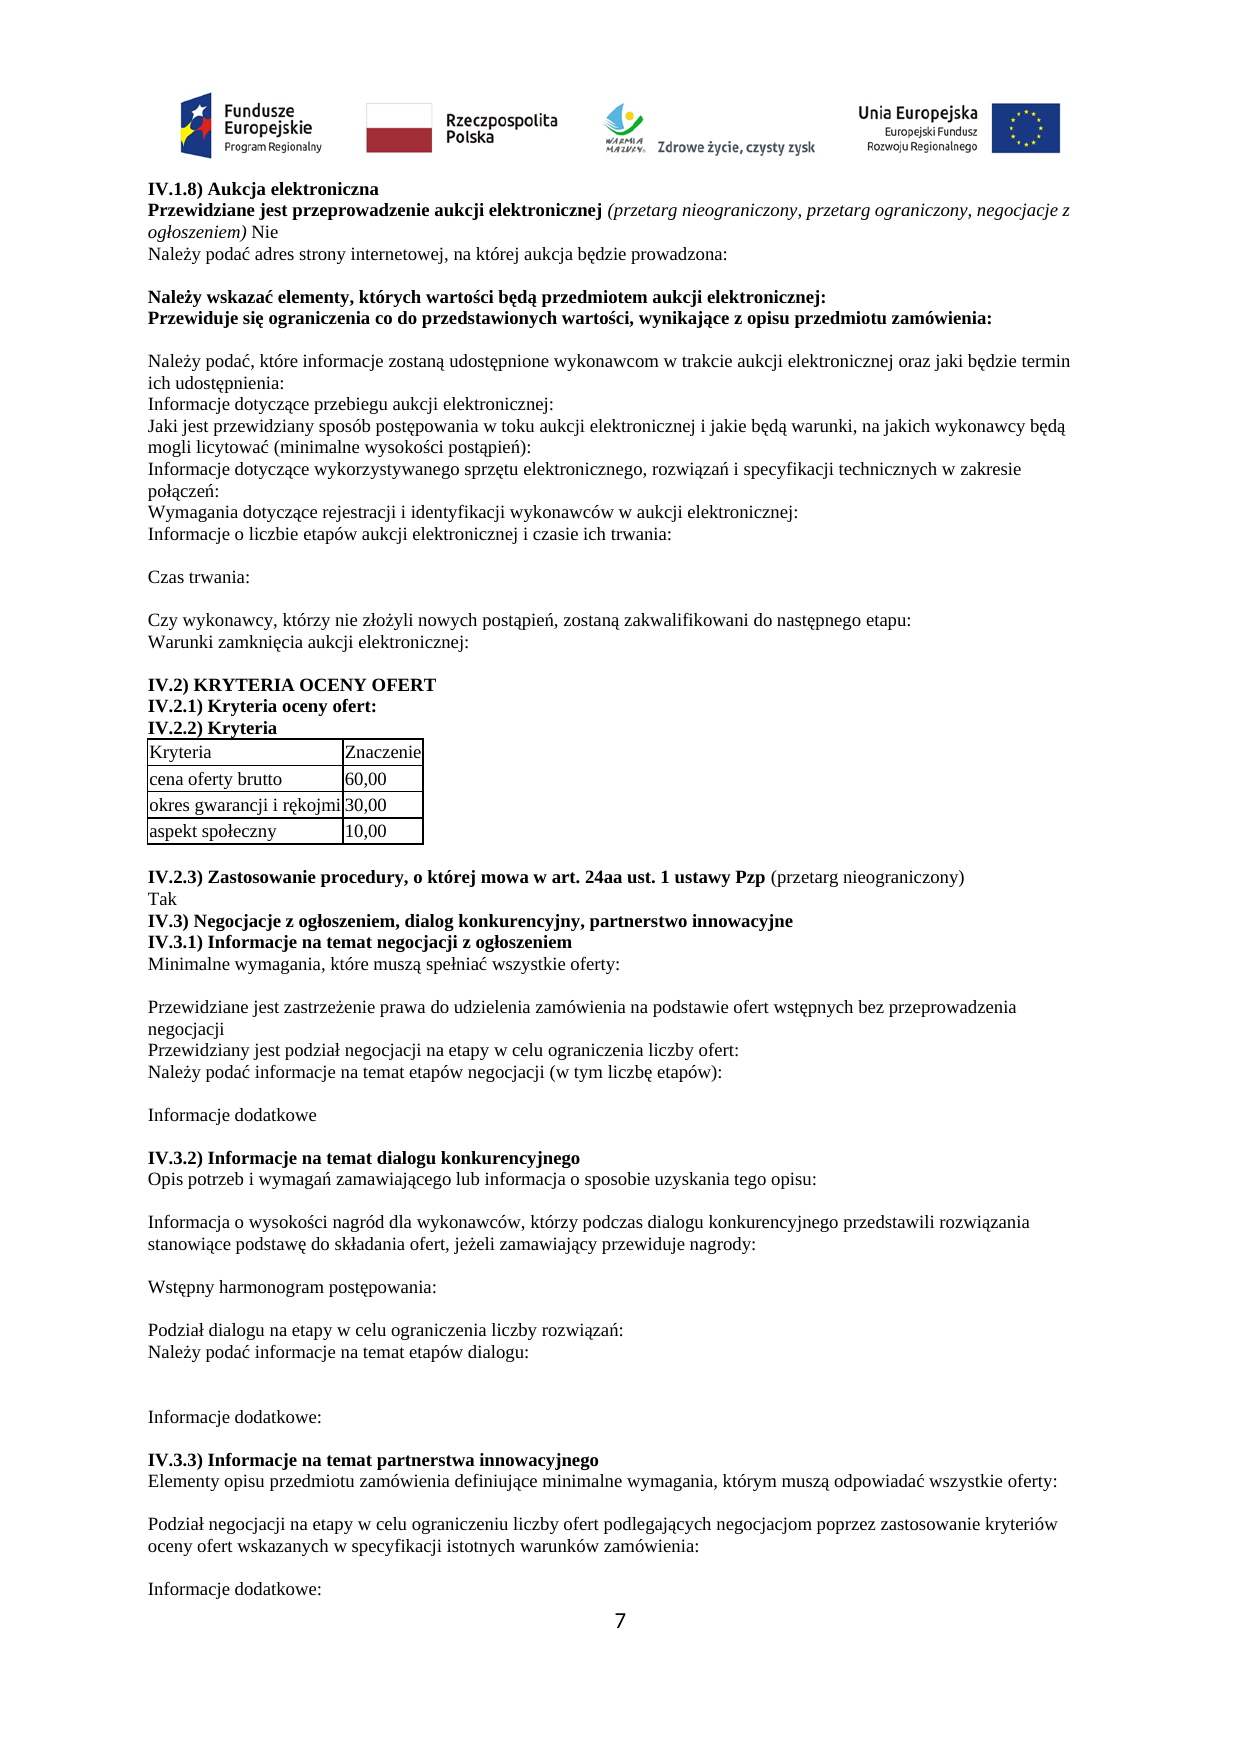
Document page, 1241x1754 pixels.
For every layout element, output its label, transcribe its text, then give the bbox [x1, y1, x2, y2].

table_cell okres gwarancji i rękojmi [148, 792, 342, 817]
text IV.1.8) Aukcja elektroniczna Przewidziane jest przeprowadzenie aukcji elektronicznej (przetarg nieograniczony, przetarg ograniczony, negocjacje z ogłoszeniem) Nie Należy podać adres strony internetowej, na której aukcja będzie prowadzona: Należy wskazać elementy, których wartości będą przedmiotem aukcji elektronicznej: Przewiduje się ograniczenia co do przedstawionych wartości, wynikające z opisu przedmiotu zamówienia: Należy podać, które informacje zostaną udostępnione wykonawcom w trakcie aukcji elektronicznej oraz jaki będzie termin ich udostępnienia: Informacje dotyczące przebiegu aukcji elektronicznej: Jaki jest przewidziany sposób postępowania w toku aukcji elektronicznej i jakie będą warunki, na jakich wykonawcy będą mogli licytować (minimalne wysokości postąpień): Informacje dotyczące wykorzystywanego sprzętu elektronicznego, rozwiązań i specyfikacji technicznych w zakresie połączeń: Wymagania dotyczące rejestracji i identyfikacji wykonawców w aukcji elektronicznej: Informacje o liczbie etapów aukcji elektronicznej i czasie ich trwania: [148, 178, 1093, 544]
table_header Znaczenie [344, 740, 422, 764]
table_cell aspekt społeczny [148, 819, 342, 843]
table_cell 30,00 [344, 792, 422, 817]
text IV.2) KRYTERIA OCENY OFERT IV.2.1) Kryteria oceny ofert: IV.2.2) Kryteria [148, 674, 1093, 738]
table_header Kryteria [148, 740, 342, 764]
text IV.2.3) Zastosowanie procedury, o której mowa w art. 24aa ust. 1 ustawy Pzp (przetarg nieograniczony) Tak IV.3) Negocjacje z ogłoszeniem, dialog konkurencyjny, partnerstwo innowacyjne IV.3.1) Informacje na temat negocjacji z ogłoszeniem Minimalne wymagania, które muszą spełniać wszystkie oferty: Przewidziane jest zastrzeżenie prawa do udzielenia zamówienia na podstawie ofert wstępnych bez przeprowadzenia negocjacji Przewidziany jest podział negocjacji na etapy w celu ograniczenia liczby ofert: Należy podać informacje na temat etapów negocjacji (w tym liczbę etapów): Informacje dodatkowe IV.3.2) Informacje na temat dialogu konkurencyjnego Opis potrzeb i wymagań zamawiającego lub informacja o sposobie uzyskania tego opisu: Informacja o wysokości nagród dla wykonawców, którzy podczas dialogu konkurencyjnego przedstawili rozwiązania stanowiące podstawę do składania ofert, jeżeli zamawiający przewiduje nagrody: Wstępny harmonogram postępowania: Podział dialogu na etapy w celu ograniczenia liczby rozwiązań: Należy podać informacje na temat etapów dialogu: Informacje dodatkowe: IV.3.3) Informacje na temat partnerstwa innowacyjnego Elementy opisu przedmiotu zamówienia definiujące minimalne wymagania, którym muszą odpowiadać wszystkie oferty: Podział negocjacji na etapy w celu ograniczeniu liczby ofert podlegających negocjacjom poprzez zastosowanie kryteriów oceny ofert wskazanych w specyfikacji istotnych warunków zamówienia: Informacje dodatkowe: [148, 845, 1093, 1599]
table_cell 10,00 [344, 819, 422, 843]
table_cell 60,00 [344, 766, 422, 791]
table_cell cena oferty brutto [148, 766, 342, 791]
text Czas trwania: Czy wykonawcy, którzy nie złożyli nowych postąpień, zostaną zakwalifikowani do następnego etapu: Warunki zamknięcia aukcji elektronicznej: [148, 544, 1093, 674]
